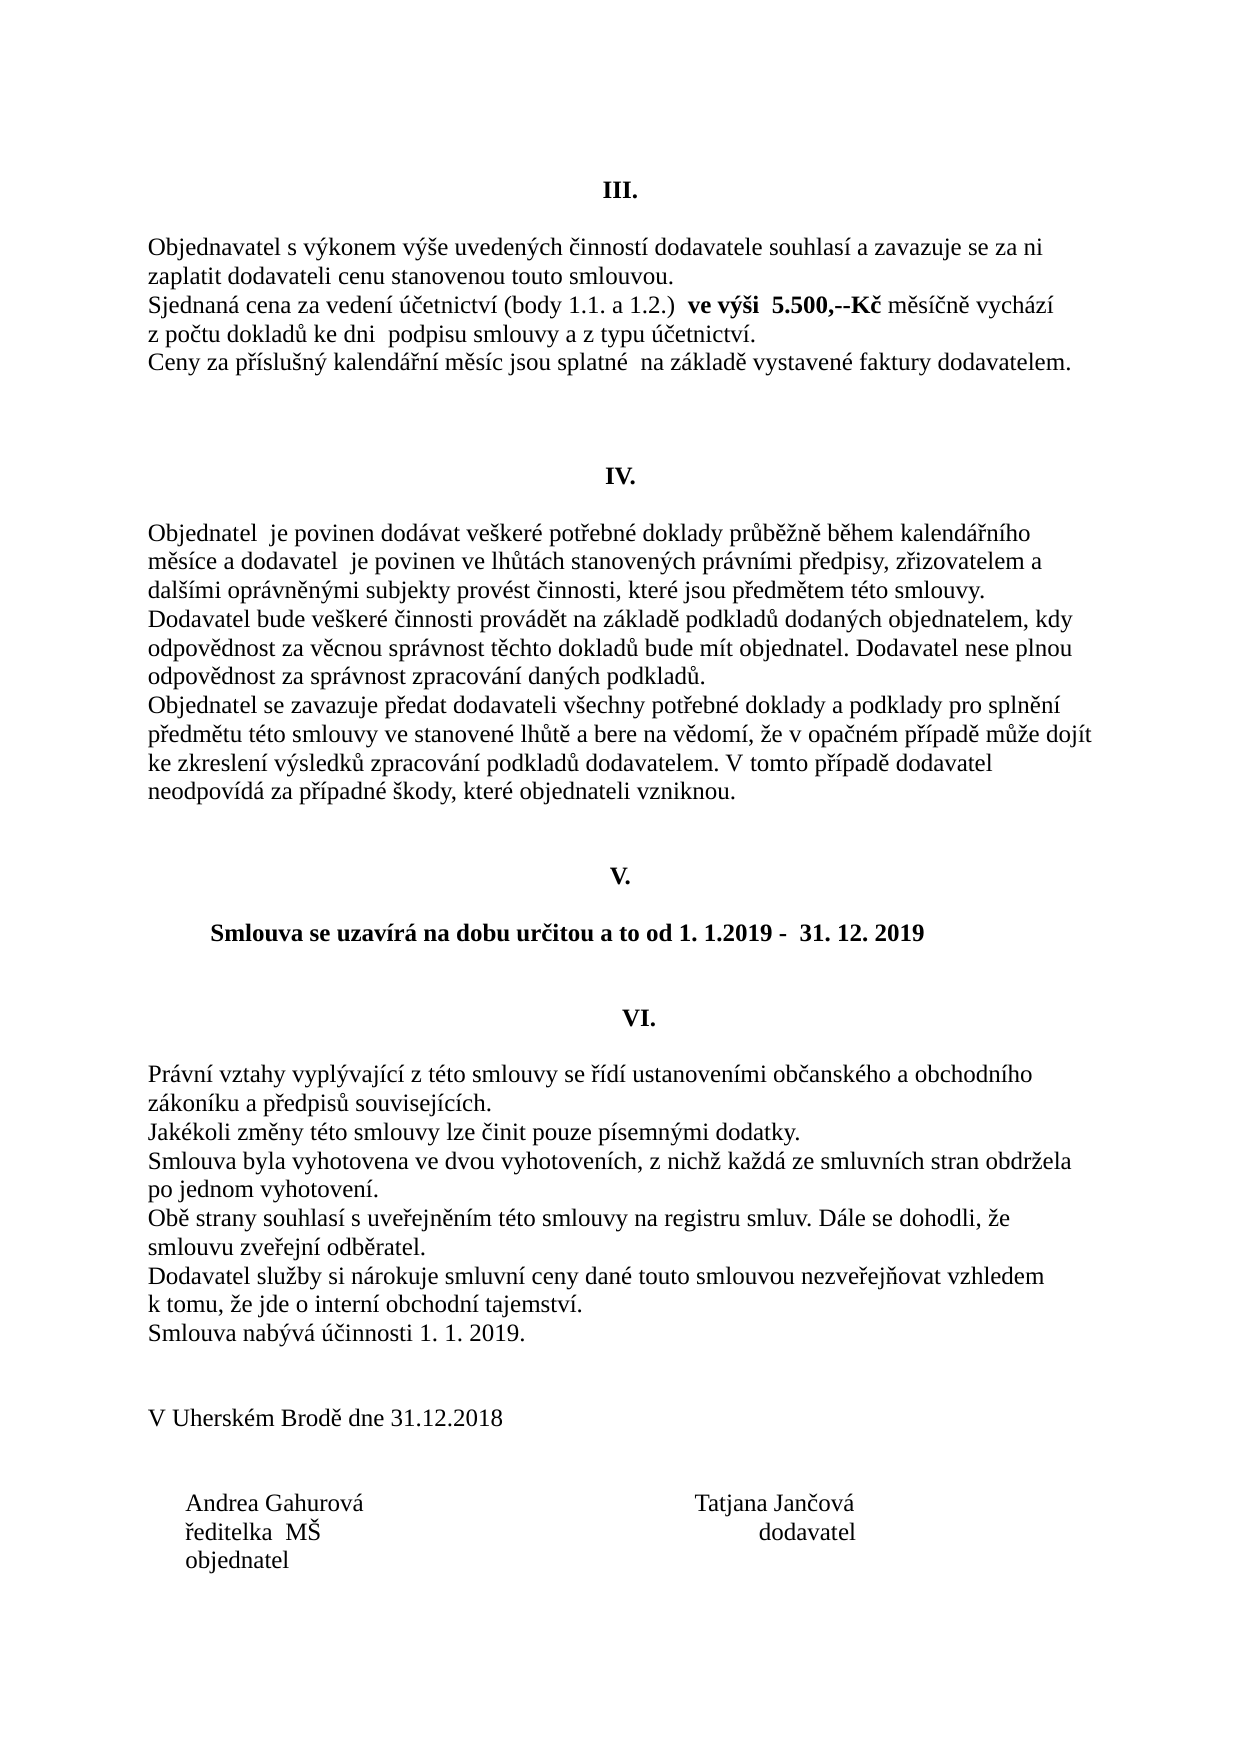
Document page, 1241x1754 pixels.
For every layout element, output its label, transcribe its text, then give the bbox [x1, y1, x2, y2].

text Obě strany souhlasí s uveřejněním této smlouvy na registru smluv. Dále se dohodli, že smlouvu zveřejní odběratel. [148, 1203, 1093, 1261]
text Smlouva byla vyhotovena ve dvou vyhotoveních, z nichž každá ze smluvních stran obdržela po jednom vyhotovení. [148, 1146, 1093, 1203]
text Právní vztahy vyplývající z této smlouvy se řídí ustanoveními občanského a obchodního zákoníku a předpisů souvisejících. [148, 1059, 1093, 1117]
text IV. [148, 461, 1093, 490]
text Dodavatel bude veškeré činnosti provádět na základě podkladů dodaných objednatelem, kdy odpovědnost za věcnou správnost těchto dokladů bude mít objednatel. Dodavatel nese plnou odpovědnost za správnost zpracování daných podkladů. [148, 604, 1093, 690]
text III. [148, 176, 1093, 204]
text objednatel [185, 1545, 1093, 1574]
text Andrea Gahurová Tatjana Jančová [148, 1488, 1093, 1517]
text Sjednaná cena za vedení účetnictví (body 1.1. a 1.2.) ve výši 5.500,--Kč měsíčně vychází z počtu dokladů ke dni podpisu smlouvy a z typu účetnictví. [148, 290, 1093, 347]
text Smlouva nabývá účinnosti 1. 1. 2019. [148, 1318, 1093, 1347]
text Objednatel se zavazuje předat dodavateli všechny potřebné doklady a podklady pro splnění předmětu této smlouvy ve stanovené lhůtě a bere na vědomí, že v opačném případě může dojít ke zkreslení výsledků zpracování podkladů dodavatelem. V tomto případě dodavatel neodpovídá za případné škody, které objednateli vzniknou. [148, 690, 1093, 805]
text VI. [185, 1003, 1093, 1032]
text V. [148, 861, 1093, 890]
text V Uherském Brodě dne 31.12.2018 [148, 1403, 1093, 1432]
text Jakékoli změny této smlouvy lze činit pouze písemnými dodatky. [148, 1117, 1093, 1146]
text ředitelka MŠ dodavatel [185, 1517, 1093, 1545]
text Objednavatel s výkonem výše uvedených činností dodavatele souhlasí a zavazuje se za ni zaplatit dodavateli cenu stanovenou touto smlouvou. [148, 232, 1093, 290]
text Dodavatel služby si nárokuje smluvní ceny dané touto smlouvou nezveřejňovat vzhledem k tomu, že jde o interní obchodní tajemství. [148, 1261, 1093, 1318]
text Objednatel je povinen dodávat veškeré potřebné doklady průběžně během kalendářního měsíce a dodavatel je povinen ve lhůtách stanovených právními předpisy, zřizovatelem a dalšími oprávněnými subjekty provést činnosti, které jsou předmětem této smlouvy. [148, 518, 1093, 604]
text Ceny za příslušný kalendářní měsíc jsou splatné na základě vystavené faktury dodavatelem. [148, 347, 1093, 376]
text Smlouva se uzavírá na dobu určitou a to od 1. 1.2019 - 31. 12. 2019 [148, 918, 1093, 947]
